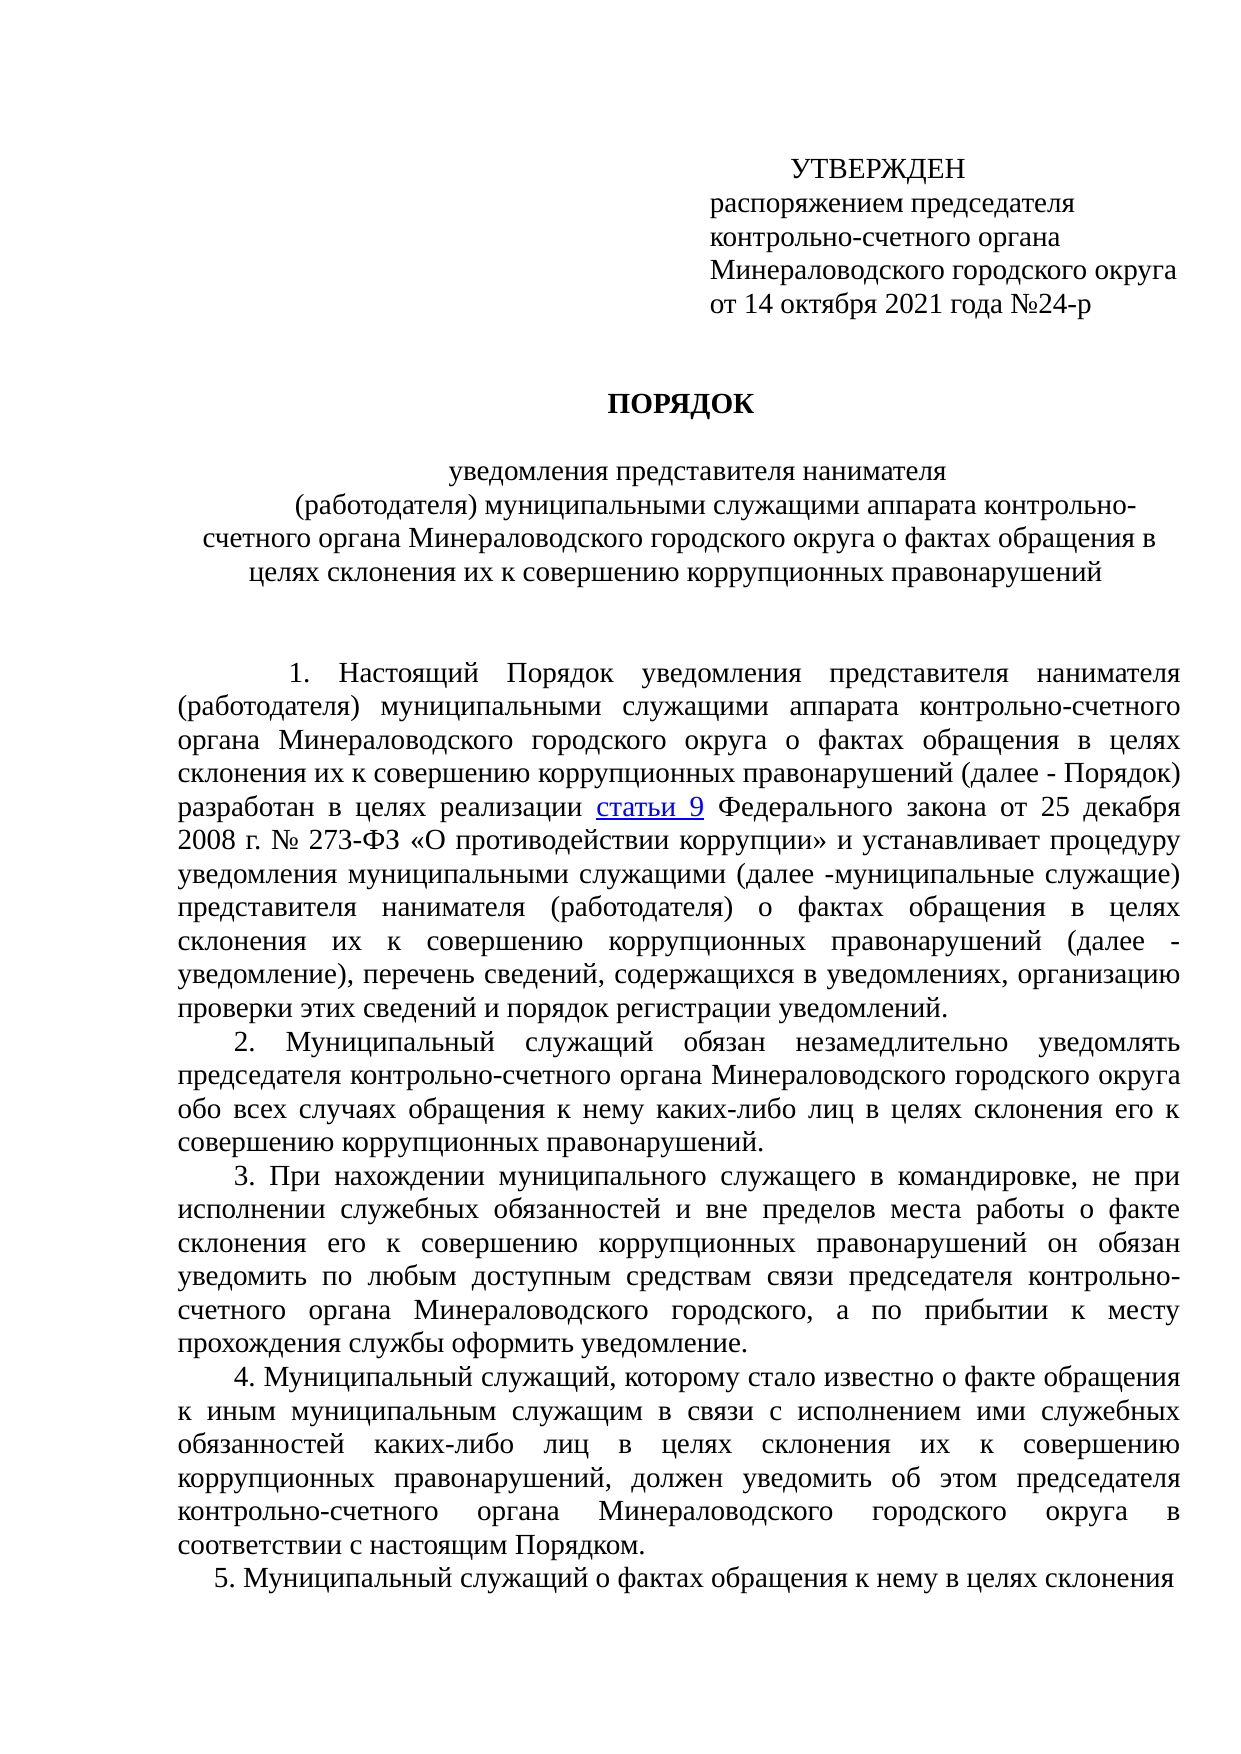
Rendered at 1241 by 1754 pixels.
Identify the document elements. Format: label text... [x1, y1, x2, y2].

text от 14 октября 2021 года №24-р [177, 286, 1181, 319]
text 2. Муниципальный служащий обязан незамедлительно уведомлять председателя контрольно-счетного органа Минераловодского городского округа обо всех случаях обращения к нему каких-либо лиц в целях склонения его к совершению коррупционных правонарушений. [177, 1024, 1181, 1158]
text УТВЕРЖДЕН [177, 152, 1181, 185]
text уведомления представителя нанимателя [177, 453, 1181, 487]
text распоряжением председателя [177, 185, 1181, 219]
text контрольно-счетного органа [177, 219, 1181, 252]
text Минераловодского городского округа [177, 252, 1181, 286]
text 1. Настоящий Порядок уведомления представителя нанимателя (работодателя) муниципальными служащими аппарата контрольно-счетного органа Минераловодского городского округа о фактах обращения в целях склонения их к совершению коррупционных правонарушений (далее - Порядок) разработан в целях реализации статьи 9 Федерального закона от 25 декабря 2008 г. № 273-ФЗ «О противодействии коррупции» и устанавливает процедуру уведомления муниципальными служащими (далее -муниципальные служащие) представителя нанимателя (работодателя) о фактах обращения в целях склонения их к совершению коррупционных правонарушений (далее - уведомление), перечень сведений, содержащихся в уведомлениях, организацию проверки этих сведений и порядок регистрации уведомлений. [177, 655, 1181, 1024]
text (работодателя) муниципальными служащими аппарата контрольно-счетного органа Минераловодского городского округа о фактах обращения в целях склонения их к совершению коррупционных правонарушений [177, 487, 1181, 588]
text 4. Муниципальный служащий, которому стало известно о факте обращения к иным муниципальным служащим в связи с исполнением ими служебных обязанностей каких-либо лиц в целях склонения их к совершению коррупционных правонарушений, должен уведомить об этом председателя контрольно-счетного органа Минераловодского городского округа в соответствии с настоящим Порядком. [177, 1359, 1181, 1560]
text 3. При нахождении муниципального служащего в командировке, не при исполнении служебных обязанностей и вне пределов места работы о факте склонения его к совершению коррупционных правонарушений он обязан уведомить по любым доступным средствам связи председателя контрольно-счетного органа Минераловодского городского, а по прибытии к месту прохождения службы оформить уведомление. [177, 1158, 1181, 1359]
text [177, 1594, 1181, 1627]
text ПОРЯДОК [177, 386, 1181, 420]
text 5. Муниципальный служащий о фактах обращения к нему в целях склонения [177, 1560, 1181, 1594]
